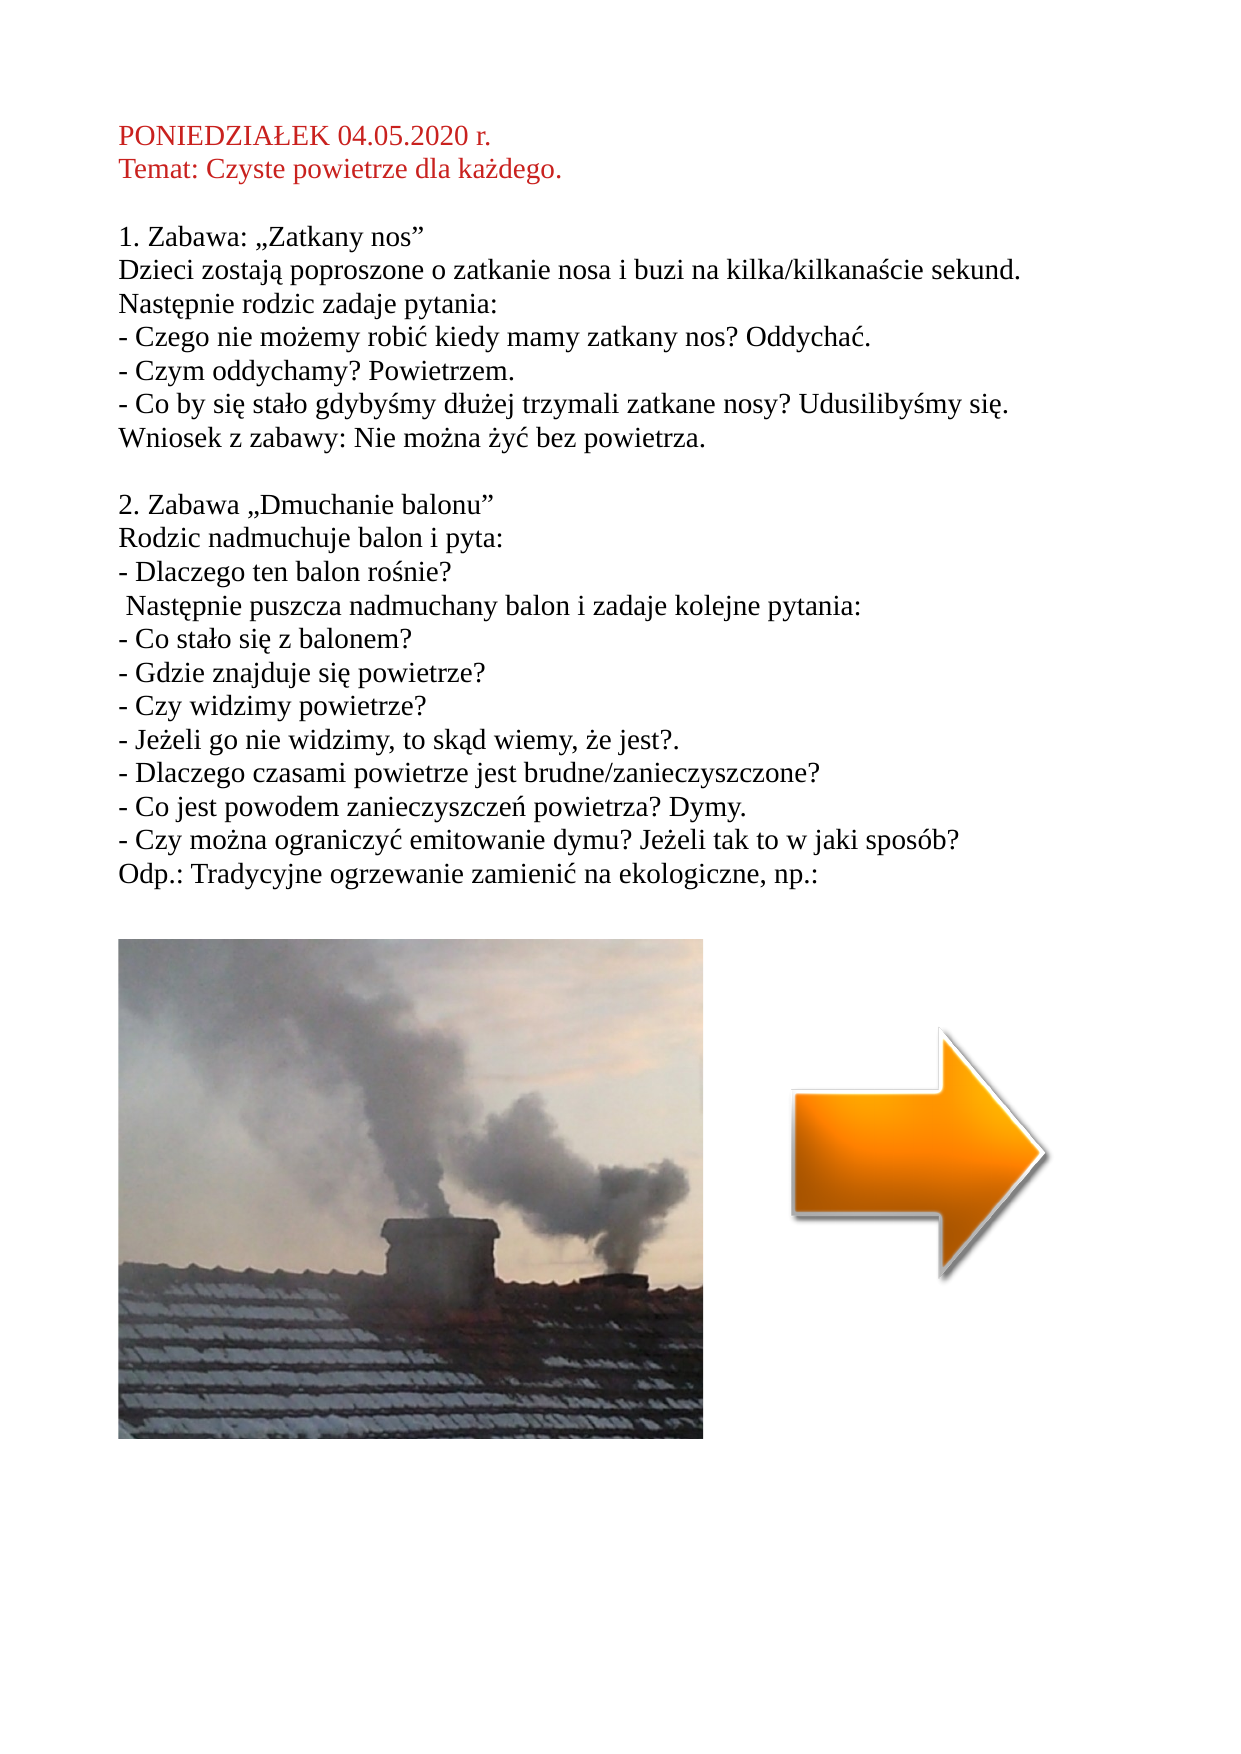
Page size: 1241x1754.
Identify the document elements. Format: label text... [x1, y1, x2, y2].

text - Gdzie znajduje się powietrze? [118, 655, 1122, 688]
text Dzieci zostają poproszone o zatkanie nosa i buzi na kilka/kilkanaście sekund. Następnie rodzic zadaje pytania: [118, 252, 1122, 319]
text Rodzic nadmuchuje balon i pyta: [118, 521, 1122, 554]
text - Co by się stało gdybyśmy dłużej trzymali zatkane nosy? Udusilibyśmy się. [118, 386, 1122, 420]
text - Czy można ograniczyć emitowanie dymu? Jeżeli tak to w jaki sposób? [118, 822, 1122, 856]
text Wniosek z zabawy: Nie można żyć bez powietrza. [118, 420, 1122, 453]
text - Czy widzimy powietrze? [118, 688, 1122, 722]
text - Czym oddychamy? Powietrzem. [118, 353, 1122, 386]
text Odp.: Tradycyjne ogrzewanie zamienić na ekologiczne, np.: [118, 856, 1122, 889]
picture [118, 939, 704, 1439]
text PONIEDZIAŁEK 04.05.2020 r. [118, 118, 1122, 152]
text - Czego nie możemy robić kiedy mamy zatkany nos? Oddychać. [118, 319, 1122, 353]
text 2. Zabawa „Dmuchanie balonu” [118, 487, 1122, 521]
text - Co stało się z balonem? [118, 621, 1122, 655]
text - Co jest powodem zanieczyszczeń powietrza? Dymy. [118, 789, 1122, 822]
text - Dlaczego ten balon rośnie? [118, 554, 1122, 588]
text Następnie puszcza nadmuchany balon i zadaje kolejne pytania: [118, 588, 1122, 621]
text 1. Zabawa: „Zatkany nos” [118, 219, 1122, 252]
picture [738, 988, 1089, 1339]
text - Jeżeli go nie widzimy, to skąd wiemy, że jest?. [118, 722, 1122, 755]
text - Dlaczego czasami powietrze jest brudne/zanieczyszczone? [118, 755, 1122, 789]
text Temat: Czyste powietrze dla każdego. [118, 152, 1122, 185]
